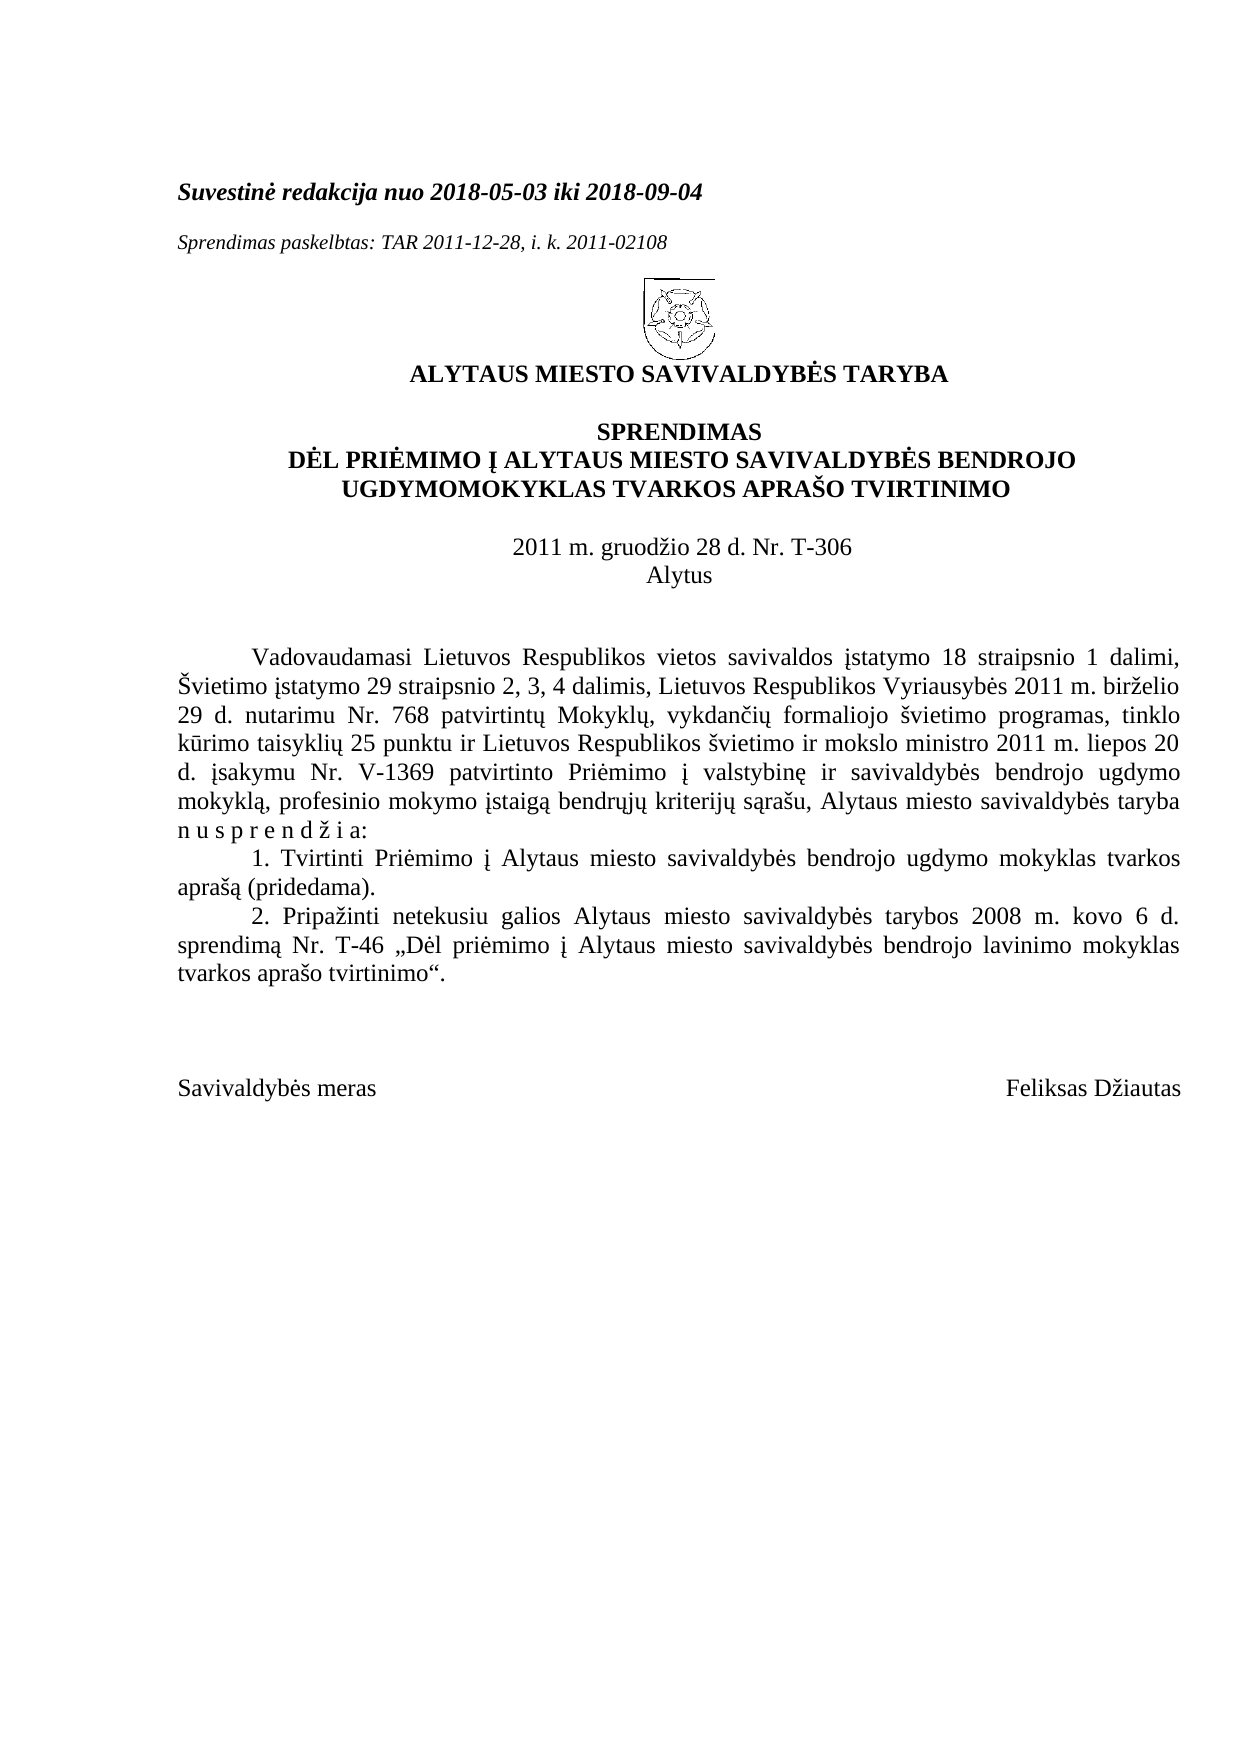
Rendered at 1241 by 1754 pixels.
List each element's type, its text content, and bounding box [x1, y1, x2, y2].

text 1. Tvirtinti Priėmimo į Alytaus miesto savivaldybės bendrojo ugdymo mokyklas tvarkos aprašą (pridedama). [177, 843, 1181, 901]
text Savivaldybės meras Feliksas Džiautas [177, 1073, 1181, 1102]
text 2. Pripažinti netekusiu galios Alytaus miesto savivaldybės tarybos 2008 m. kovo 6 d. sprendimą Nr. T-46 „Dėl priėmimo į Alytaus miesto savivaldybės bendrojo lavinimo mokyklas tvarkos aprašo tvirtinimo“. [177, 901, 1181, 987]
text DĖL PRIĖMIMO Į ALYTAUS MIESTO SAVIVALDYBĖS BENDROJO UGDYMOMOKYKLAS TVARKOS APRAŠO TVIRTINIMO [177, 446, 1181, 503]
text ALYTAUS MIESTO SAVIVALDYBĖS TARYBA [177, 359, 1181, 388]
text Alytus [177, 561, 1181, 589]
text SPRENDIMAS [177, 417, 1181, 446]
text 2011 m. gruodžio 28 d. Nr. T-306 [177, 532, 1181, 561]
text Sprendimas paskelbtas: TAR 2011-12-28, i. k. 2011-02108 [177, 230, 1181, 254]
text Suvestinė redakcija nuo 2018-05-03 iki 2018-09-04 [177, 177, 1181, 206]
text Vadovaudamasi Lietuvos Respublikos vietos savivaldos įstatymo 18 straipsnio 1 dalimi, Švietimo įstatymo 29 straipsnio 2, 3, 4 dalimis, Lietuvos Respublikos Vyriausybės 2011 m. birželio 29 d. nutarimu Nr. 768 patvirtintų Mokyklų, vykdančių formaliojo švietimo programas, tinklo kūrimo taisyklių 25 punktu ir Lietuvos Respublikos švietimo ir mokslo ministro 2011 m. liepos 20 d. įsakymu Nr. V-1369 patvirtinto Priėmimo į valstybinę ir savivaldybės bendrojo ugdymo mokyklą, profesinio mokymo įstaigą bendrųjų kriterijų sąrašu, Alytaus miesto savivaldybės taryba n u s p r e n d ž i a: [177, 642, 1181, 843]
